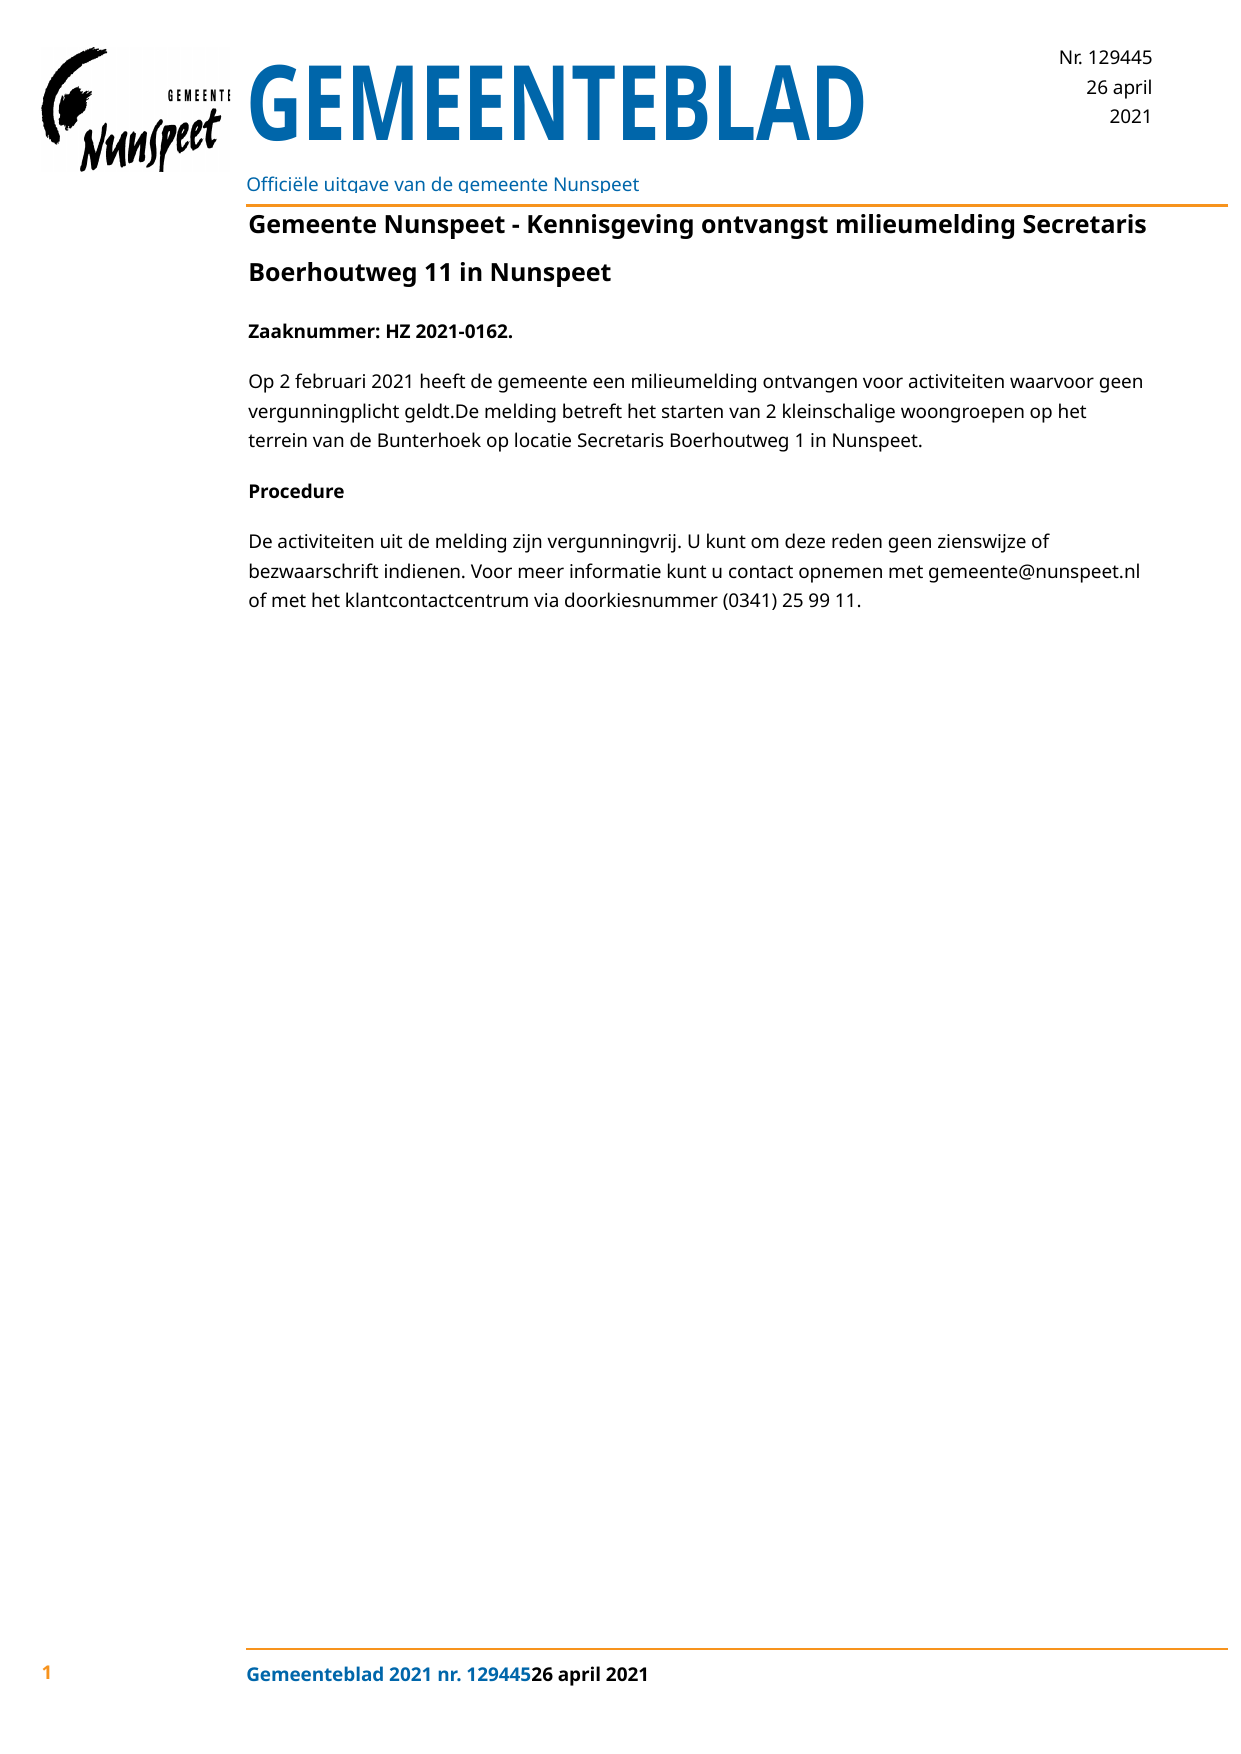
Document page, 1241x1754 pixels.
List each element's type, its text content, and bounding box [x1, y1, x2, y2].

text Procedure [248, 478, 1152, 504]
text Op 2 februari 2021 heeft de gemeente een milieumelding ontvangen voor activiteiten waarvoor geen vergunningplicht geldt.De melding betreft het starten van 2 kleinschalige woongroepen op het terrein van de Bunterhoek op locatie Secretaris Boerhoutweg 1 in Nunspeet. [248, 368, 1152, 453]
text De activiteiten uit de melding zijn vergunningvrij. U kunt om deze reden geen zienswijze of bezwaarschrift indienen. Voor meer informatie kunt u contact opnemen met gemeente@nunspeet.nl of met het klantcontactcentrum via doorkiesnummer (0341) 25 99 11. [248, 528, 1152, 613]
text Gemeente Nunspeet - Kennisgeving ontvangst milieumelding Secretaris Boerhoutweg 11 in Nunspeet [248, 207, 1152, 288]
picture [41, 47, 231, 172]
text Zaaknummer: HZ 2021-0162. [248, 318, 1152, 344]
